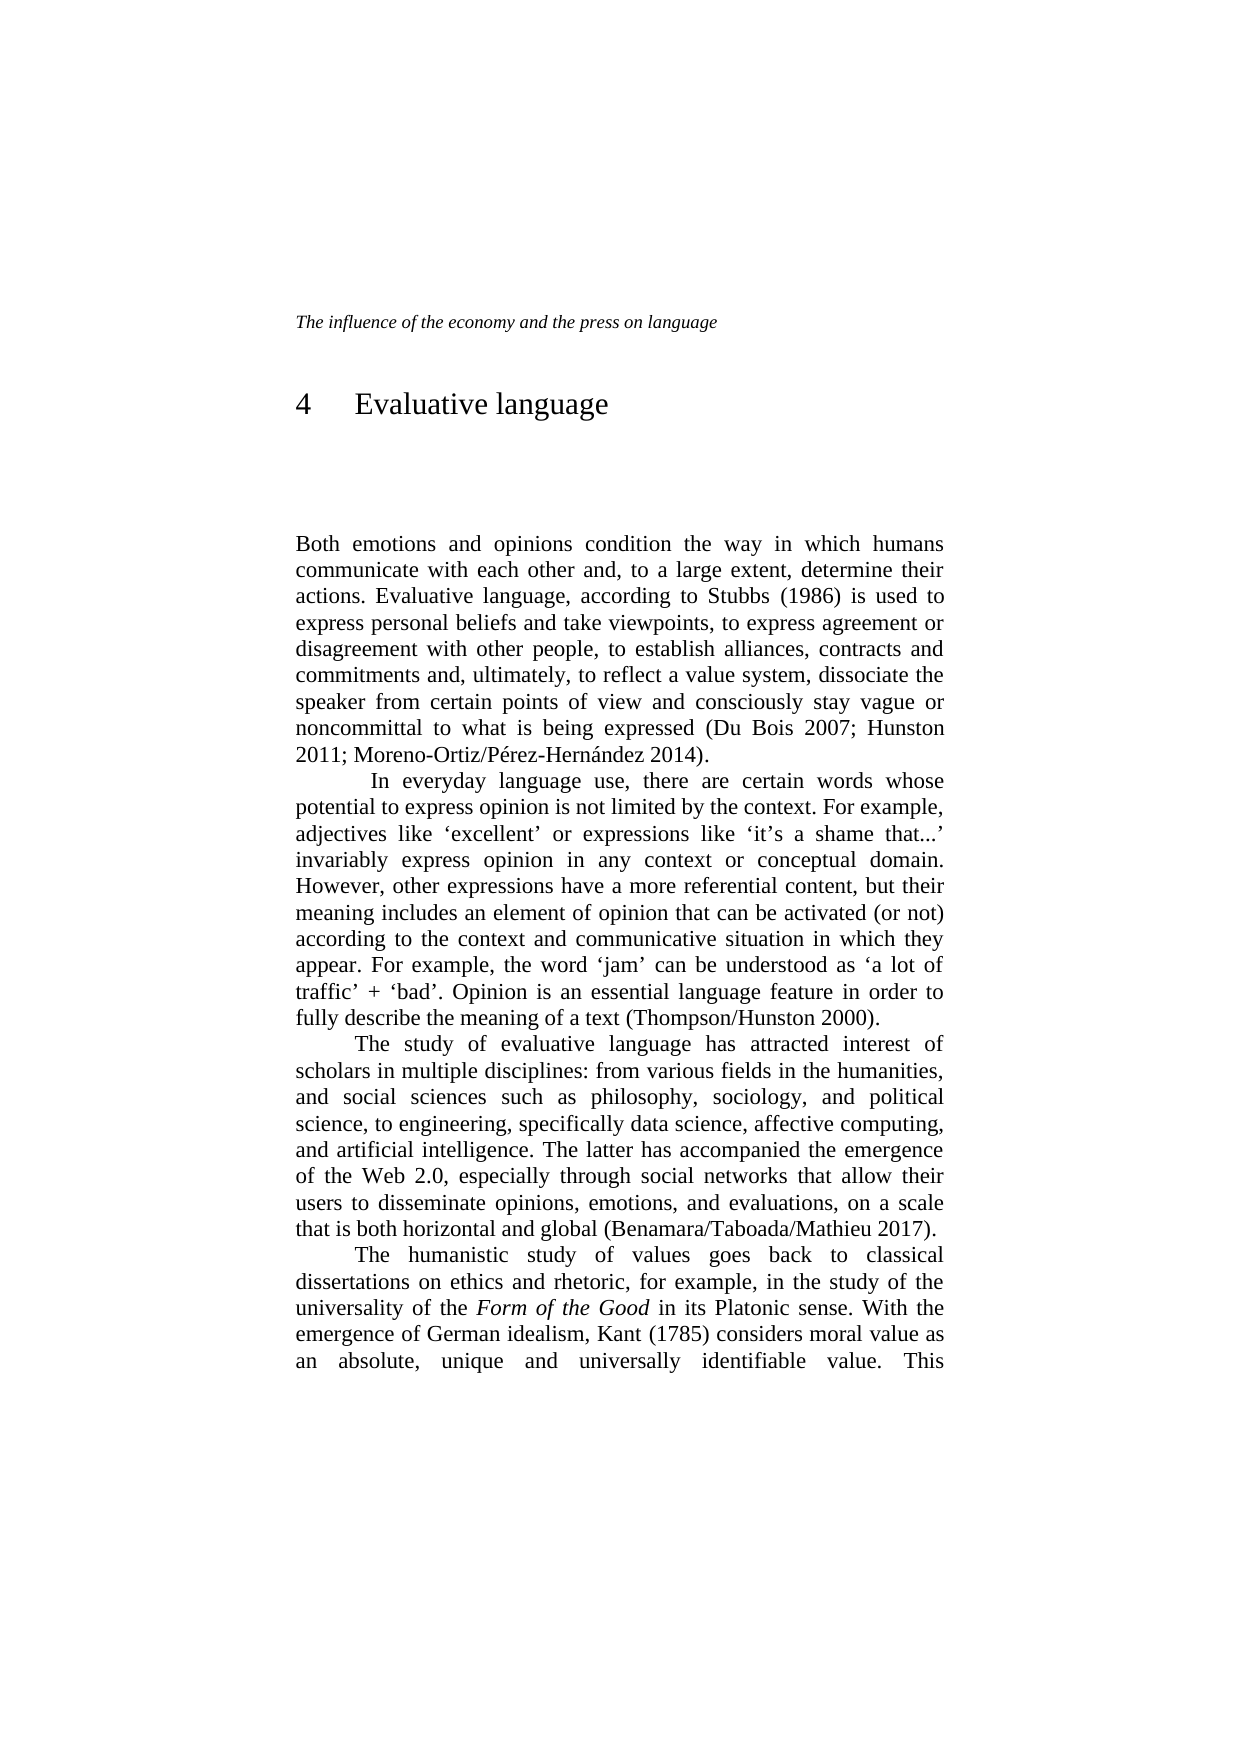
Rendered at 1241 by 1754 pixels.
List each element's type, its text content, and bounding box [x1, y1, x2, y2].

text The study of evaluative language has attracted interest of scholars in multiple disciplines: from various fields in the humanities, and social sciences such as philosophy, sociology, and political science, to engineering, specifically data science, affective computing, and artificial intelligence. The latter has accompanied the emergence of the Web 2.0, especially through social networks that allow their users to disseminate opinions, emotions, and evaluations, on a scale that is both horizontal and global (Benamara/Taboada/Mathieu 2017). [295, 1031, 945, 1241]
text The humanistic study of values goes back to classical dissertations on ethics and rhetoric, for example, in the study of the universality of the Form of the Good in its Platonic sense. With the emergence of German idealism, Kant (1785) considers moral value as an absolute, unique and universally identifiable value. This [295, 1241, 945, 1373]
text In everyday language use, there are certain words whose potential to express opinion is not limited by the context. For example, adjectives like ‘excellent’ or expressions like ‘it’s a shame that...’ invariably express opinion in any context or conceptual domain. However, other expressions have a more referential content, but their meaning includes an element of opinion that can be activated (or not) according to the context and communicative situation in which they appear. For example, the word ‘jam’ can be understood as ‘a lot of traffic’ + ‘bad’. Opinion is an essential language feature in order to fully describe the meaning of a text (Thompson/Hunston 2000). [295, 767, 945, 1031]
text Both emotions and opinions condition the way in which humans communicate with each other and, to a large extent, determine their actions. Evaluative language, according to Stubbs (1986) is used to express personal beliefs and take viewpoints, to express agreement or disagreement with other people, to establish alliances, contracts and commitments and, ultimately, to reflect a value system, dissociate the speaker from certain points of view and consciously stay vague or noncommittal to what is being expressed (Du Bois 2007; Hunston 2011; Moreno-Ortiz/Pérez-Hernández 2014). [295, 530, 945, 767]
subtitle Evaluative language [295, 386, 945, 421]
